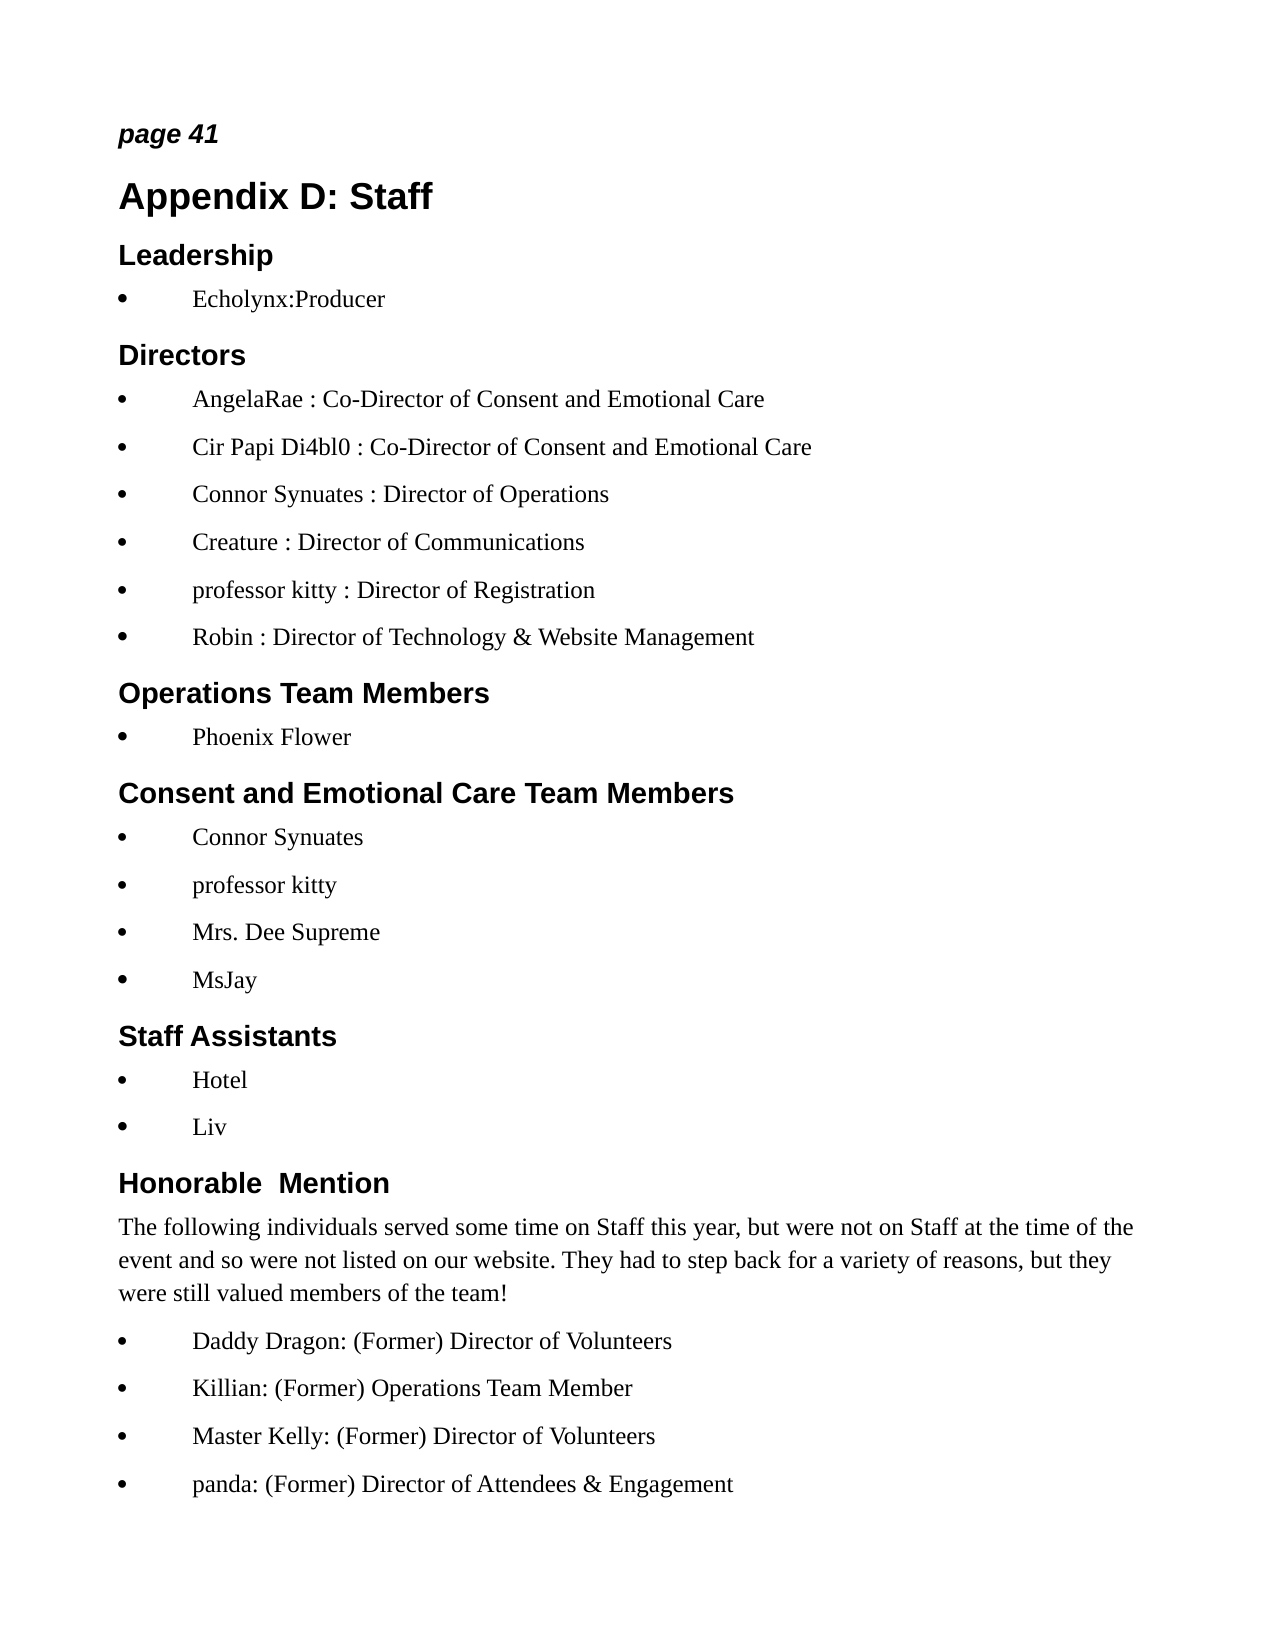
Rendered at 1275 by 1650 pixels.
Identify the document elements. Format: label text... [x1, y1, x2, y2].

list Cir Papi Di4bl0 : Co-Director of Consent and Emotional Care [118, 432, 1157, 461]
list Echolynx:Producer [118, 284, 1157, 313]
list Connor Synuates : Director of Operations [118, 479, 1157, 508]
text The following individuals served some time on Staff this year, but were not on Staff at the time of the event and so were not listed on our website. They had to step back for a variety of reasons, but they were still valued members of the team! [118, 1212, 1157, 1307]
subtitle Staff Assistants [118, 1019, 1157, 1052]
list Hotel [118, 1065, 1157, 1093]
list MsJay [118, 965, 1157, 994]
list professor kitty [118, 870, 1157, 898]
list Killian: (Former) Operations Team Member [118, 1373, 1157, 1402]
list Robin : Director of Technology & Website Management [118, 622, 1157, 651]
list Connor Synuates [118, 822, 1157, 851]
subtitle Consent and Emotional Care Team Members [118, 776, 1157, 809]
subtitle page 41 [118, 118, 1157, 149]
list Daddy Dragon: (Former) Director of Volunteers [118, 1326, 1157, 1355]
subtitle Operations Team Members [118, 676, 1157, 710]
subtitle Appendix D: Staff [118, 174, 1157, 217]
list Master Kelly: (Former) Director of Volunteers [118, 1421, 1157, 1450]
list Phoenix Flower [118, 722, 1157, 751]
list Liv [118, 1112, 1157, 1141]
subtitle Honorable Mention [118, 1166, 1157, 1200]
list professor kitty : Director of Registration [118, 575, 1157, 603]
subtitle Leadership [118, 238, 1157, 272]
list panda: (Former) Director of Attendees & Engagement [118, 1469, 1157, 1497]
subtitle Directors [118, 338, 1157, 372]
list Creature : Director of Communications [118, 527, 1157, 556]
list Mrs. Dee Supreme [118, 917, 1157, 946]
list AngelaRae : Co-Director of Consent and Emotional Care [118, 384, 1157, 413]
